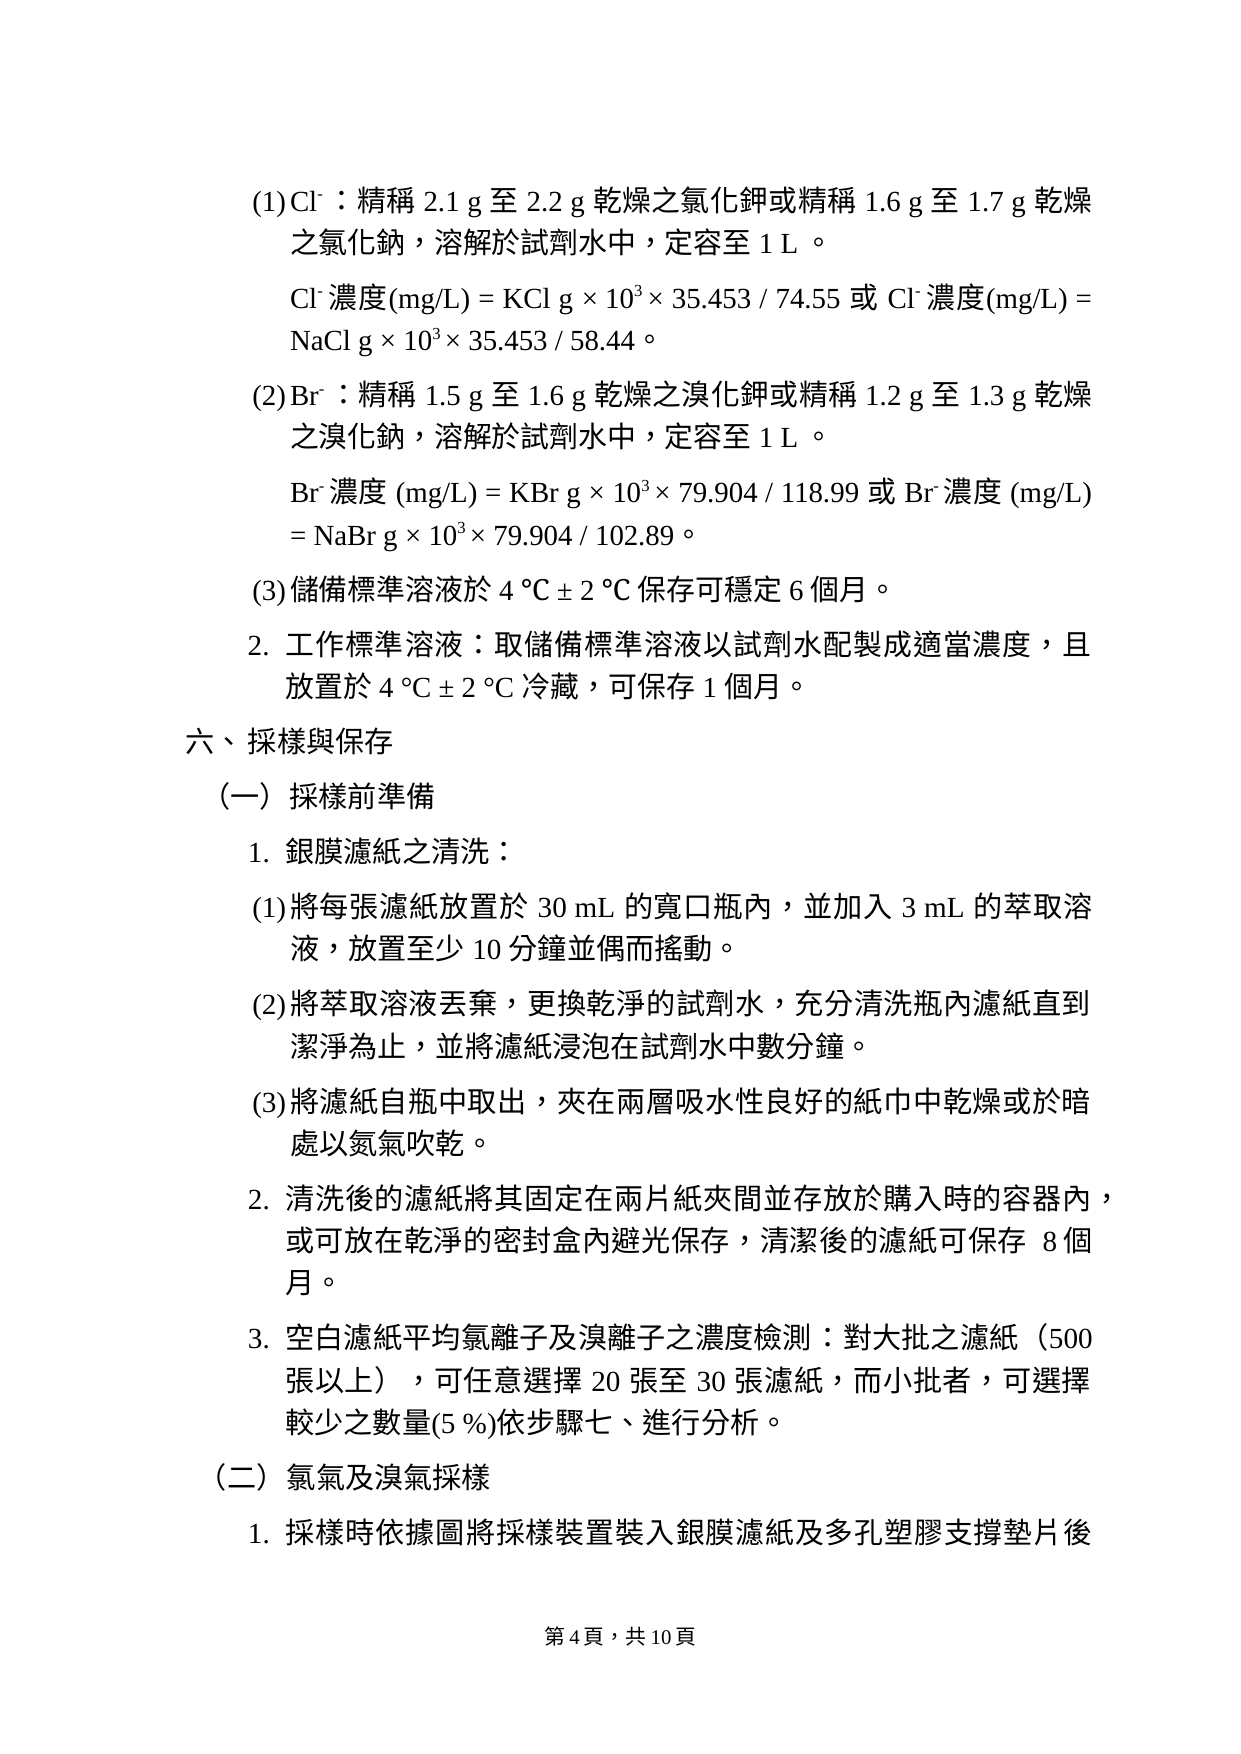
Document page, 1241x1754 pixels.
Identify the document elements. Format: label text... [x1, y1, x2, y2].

list 工作標準溶液：取儲備標準溶液以試劑水配製成適當濃度，且放置於 4 °C ± 2 °C 冷藏，可保存 1 個月。 [247, 621, 1093, 706]
list 採樣與保存 [185, 719, 1093, 761]
list 清洗後的濾紙將其固定在兩片紙夾間並存放於購入時的容器內，或可放在乾淨的密封盒內避光保存，清潔後的濾紙可保存 8個月。 [248, 1176, 1093, 1302]
list Cl- ：精稱 2.1 g 至 2.2 g 乾燥之氯化鉀或精稱 1.6 g 至 1.7 g 乾燥之氯化鈉，溶解於試劑水中，定容至 1 L 。 [252, 177, 1093, 262]
list 採樣時依據圖將採樣裝置裝入銀膜濾紙及多孔塑膠支撐墊片後 [248, 1510, 1093, 1552]
list 儲備標準溶液於 4 ℃ ± 2 ℃ 保存可穩定 6 個月。 [252, 566, 1093, 609]
list 將每張濾紙放置於 30 mL 的寬口瓶內，並加入 3 mL 的萃取溶液，放置至少 10 分鐘並偶而搖動。 [252, 884, 1093, 968]
list 銀膜濾紙之清洗： [248, 829, 1093, 871]
list 採樣前準備 [201, 774, 1093, 816]
list 將萃取溶液丟棄，更換乾淨的試劑水，充分清洗瓶內濾紙直到潔淨為止，並將濾紙浸泡在試劑水中數分鐘。 [252, 981, 1093, 1066]
list 空白濾紙平均氯離子及溴離子之濃度檢測：對大批之濾紙（500 張以上），可任意選擇 20 張至 30 張濾紙，而小批者，可選擇較少之數量(5 %)依步驟七、進行分析。 [248, 1315, 1093, 1442]
list 將濾紙自瓶中取出，夾在兩層吸水性良好的紙巾中乾燥或於暗處以氮氣吹乾。 [252, 1078, 1093, 1163]
list 氯氣及溴氣採樣 [198, 1455, 1093, 1497]
list Br- 濃度 (mg/L) = KBr g × 103 × 79.904 / 118.99 或 Br- 濃度 (mg/L) = NaBr g × 103 × 79.904 / 102.89。 [252, 469, 1093, 554]
list Br- ：精稱 1.5 g 至 1.6 g 乾燥之溴化鉀或精稱 1.2 g 至 1.3 g 乾燥之溴化鈉，溶解於試劑水中，定容至 1 L 。 [252, 372, 1093, 456]
list Cl- 濃度(mg/L) = KCl g × 103 × 35.453 / 74.55 或 Cl- 濃度(mg/L) = NaCl g × 103 × 35.453 / 58.44。 [252, 274, 1093, 359]
